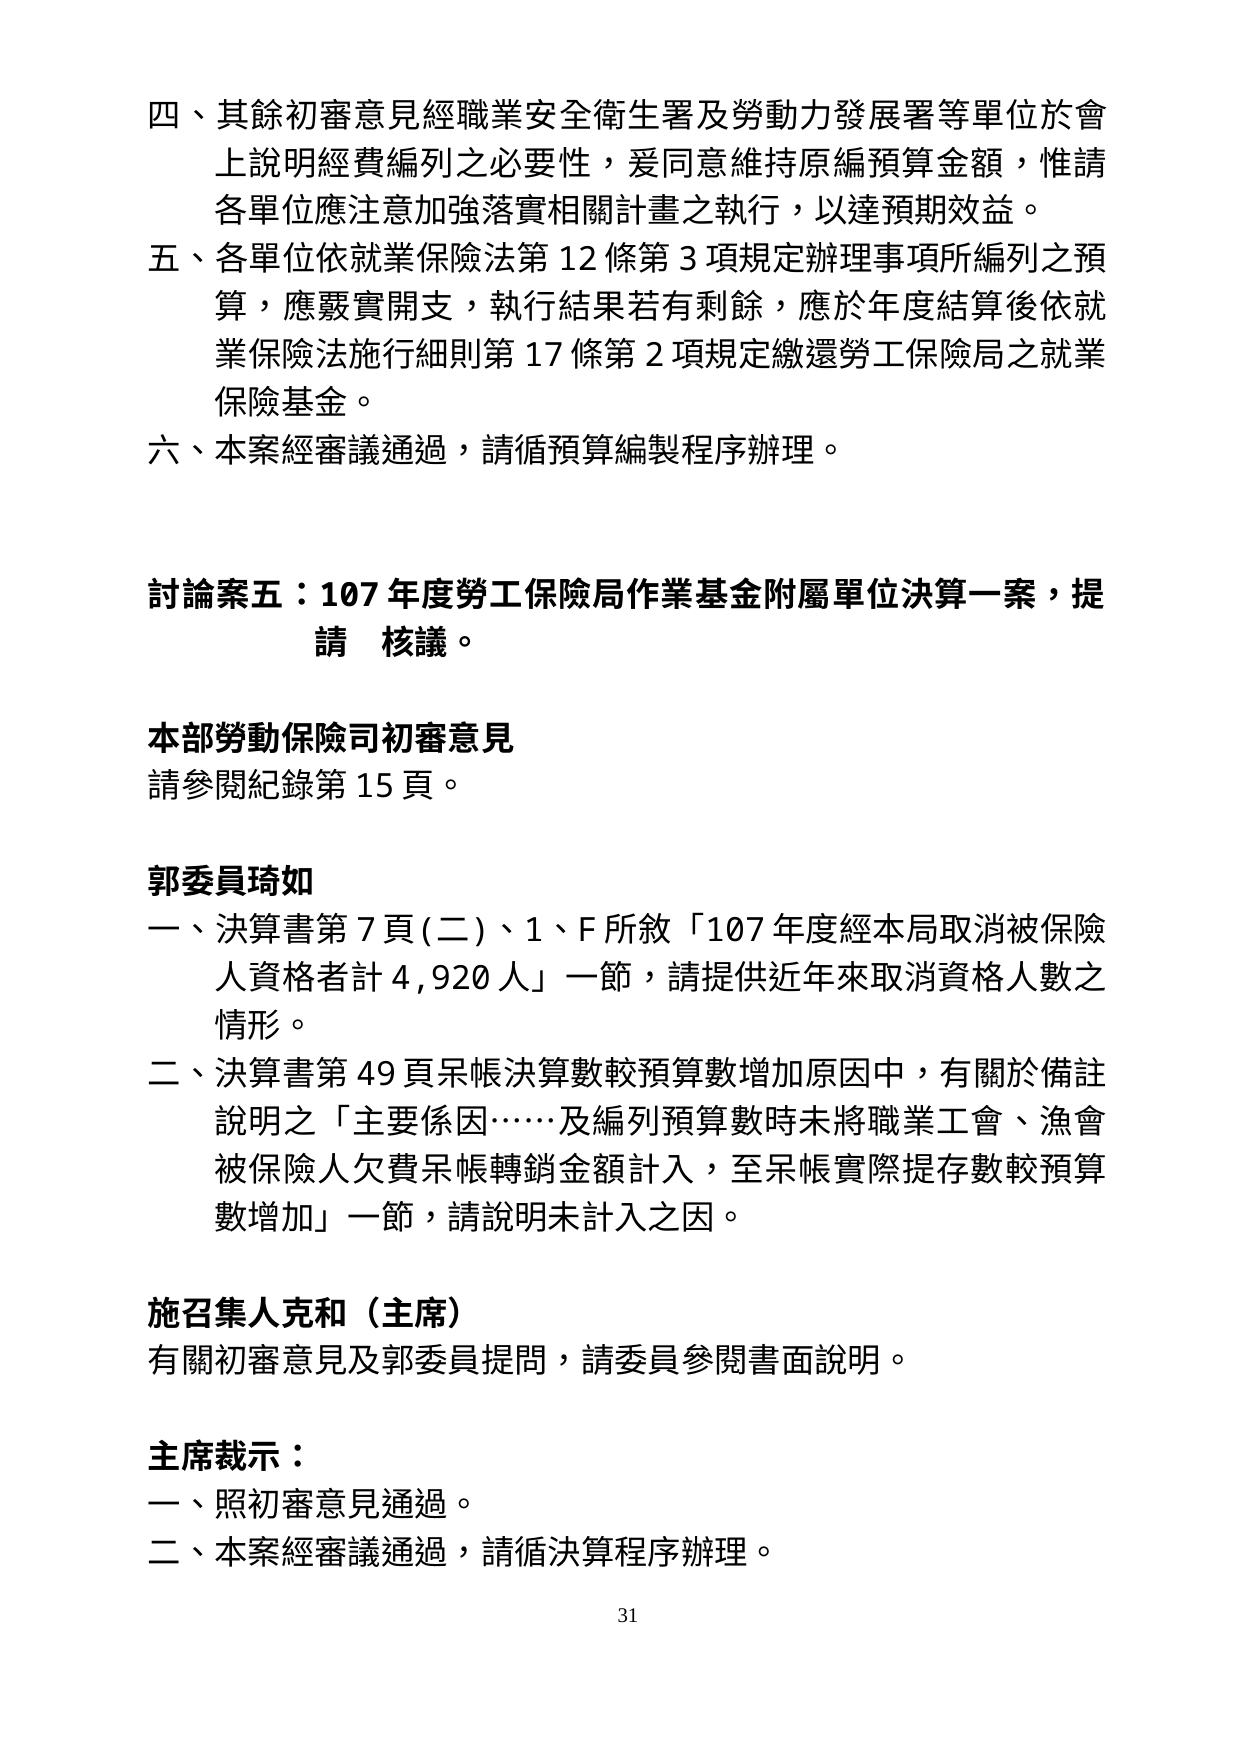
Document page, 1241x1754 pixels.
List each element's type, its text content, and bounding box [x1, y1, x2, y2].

text 討論案五：107年度勞工保險局作業基金附屬單位決算一案，提請 核議。 [148, 568, 1107, 664]
text 主席裁示： [148, 1430, 1107, 1478]
text 郭委員琦如 [148, 855, 1107, 903]
text 施召集人克和（主席） [148, 1287, 1107, 1334]
text 請參閱紀錄第15頁。 [148, 759, 1107, 807]
text 本部勞動保險司初審意見 [148, 712, 1107, 759]
text 有關初審意見及郭委員提問，請委員參閱書面說明。 [148, 1334, 1107, 1382]
text 一、決算書第7頁(二)、1、F所敘「107年度經本局取消被保險人資格者計4,920人」一節，請提供近年來取消資格人數之情形。 [148, 903, 1107, 1047]
text 五、各單位依就業保險法第12條第3項規定辦理事項所編列之預算，應覈實開支，執行結果若有剩餘，應於年度結算後依就業保險法施行細則第17條第2項規定繳還勞工保險局之就業保險基金。 [148, 232, 1107, 424]
text 二、決算書第49頁呆帳決算數較預算數增加原因中，有關於備註說明之「主要係因……及編列預算數時未將職業工會、漁會被保險人欠費呆帳轉銷金額計入，至呆帳實際提存數較預算數增加」一節，請說明未計入之因。 [148, 1047, 1107, 1239]
text 二、本案經審議通過，請循決算程序辦理。 [148, 1526, 1107, 1574]
text 六、本案經審議通過，請循預算編製程序辦理。 [148, 424, 1107, 472]
text 四、其餘初審意見經職業安全衛生署及勞動力發展署等單位於會上說明經費編列之必要性，爰同意維持原編預算金額，惟請各單位應注意加強落實相關計畫之執行，以達預期效益。 [148, 89, 1107, 232]
text 一、照初審意見通過。 [148, 1478, 1107, 1526]
